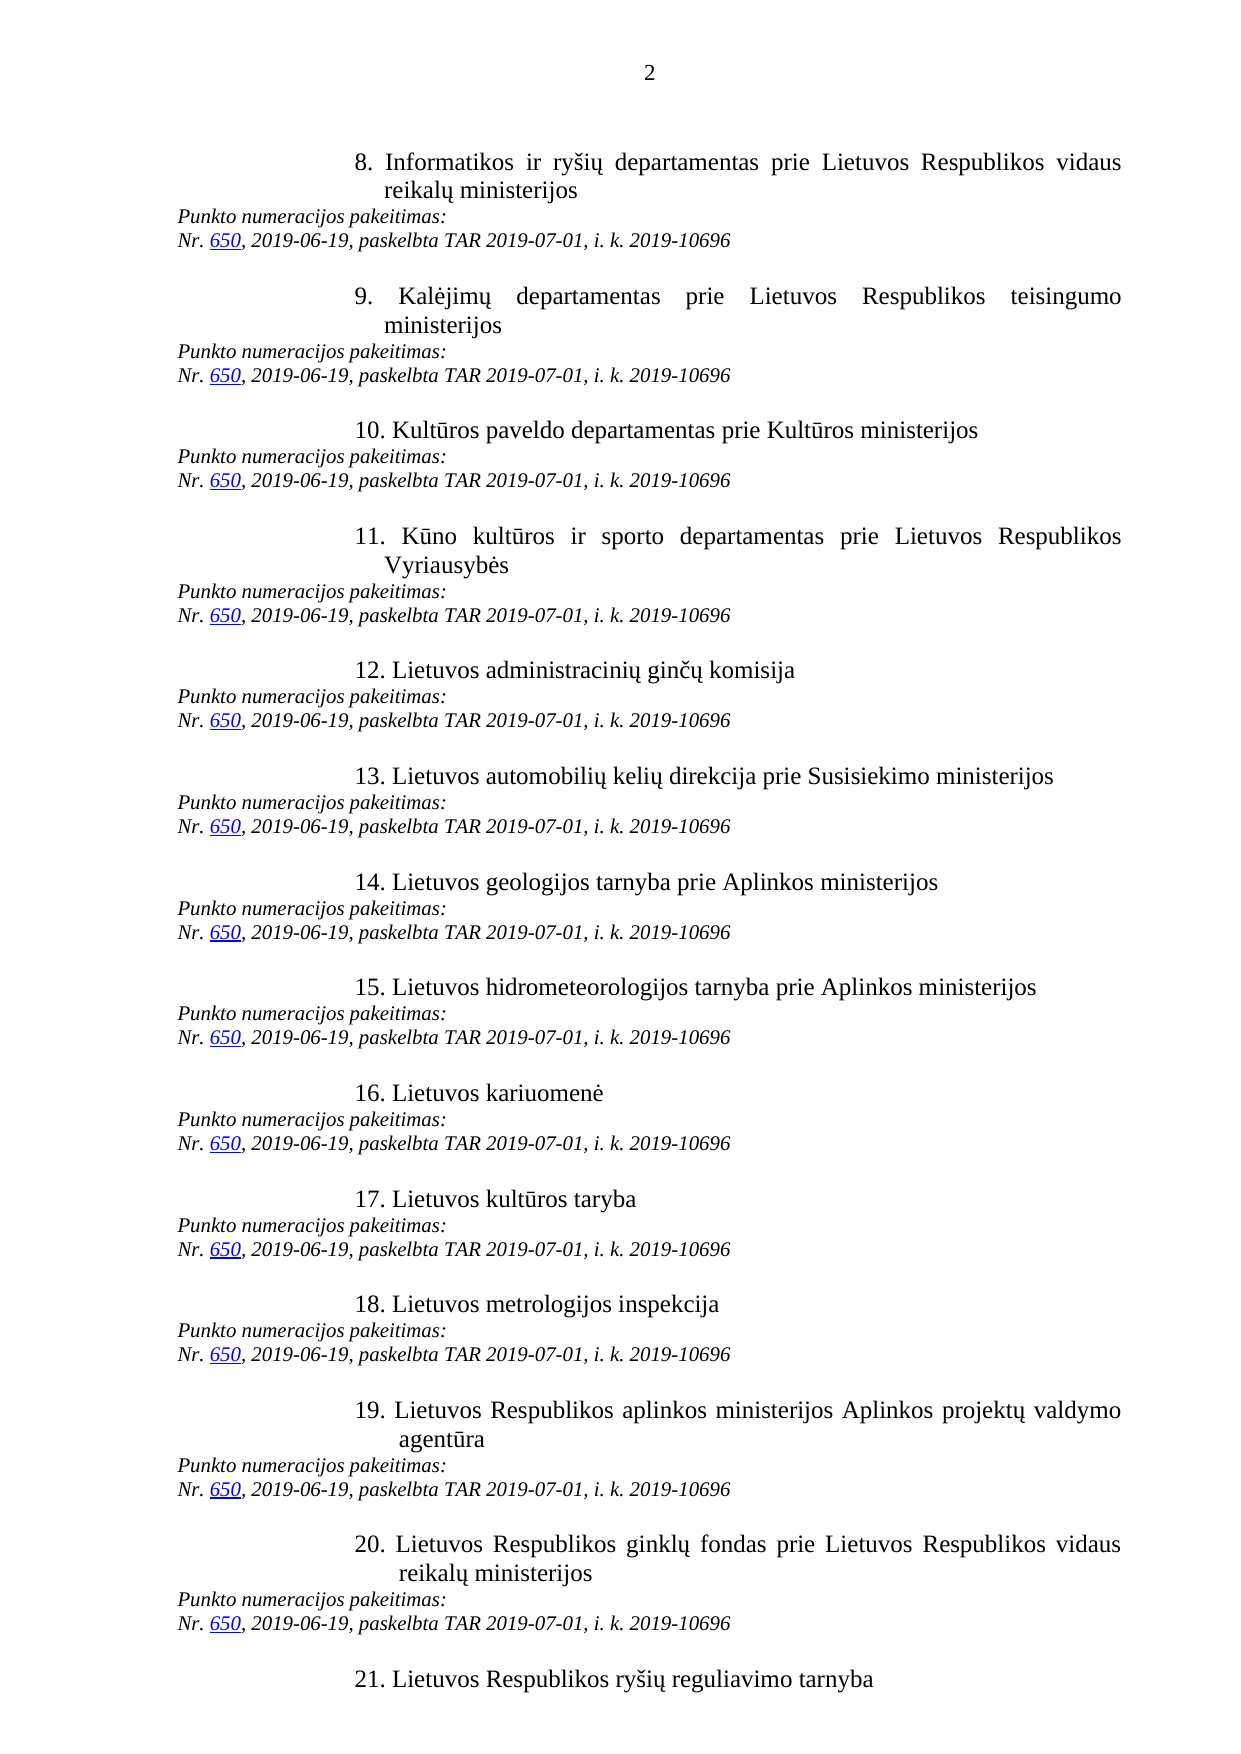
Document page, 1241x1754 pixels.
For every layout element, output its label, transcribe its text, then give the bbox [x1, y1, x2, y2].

text Punkto numeracijos pakeitimas: [177, 896, 1122, 920]
text Punkto numeracijos pakeitimas: [177, 1107, 1122, 1131]
text 19. Lietuvos Respublikos aplinkos ministerijos Aplinkos projektų valdymo agentūra [354, 1395, 1122, 1452]
text Punkto numeracijos pakeitimas: [177, 339, 1122, 363]
text 12. Lietuvos administracinių ginčų komisija [354, 656, 1122, 684]
text Punkto numeracijos pakeitimas: [177, 790, 1122, 814]
text 15. Lietuvos hidrometeorologijos tarnyba prie Aplinkos ministerijos [354, 972, 1122, 1001]
text Nr. 650, 2019-06-19, paskelbta TAR 2019-07-01, i. k. 2019-10696 [177, 228, 1122, 252]
text Nr. 650, 2019-06-19, paskelbta TAR 2019-07-01, i. k. 2019-10696 [177, 468, 1122, 492]
text Punkto numeracijos pakeitimas: [177, 204, 1122, 228]
text 14. Lietuvos geologijos tarnyba prie Aplinkos ministerijos [354, 867, 1122, 896]
text Nr. 650, 2019-06-19, paskelbta TAR 2019-07-01, i. k. 2019-10696 [177, 708, 1122, 732]
text 13. Lietuvos automobilių kelių direkcija prie Susisiekimo ministerijos [354, 761, 1122, 790]
text 18. Lietuvos metrologijos inspekcija [354, 1289, 1122, 1318]
text Nr. 650, 2019-06-19, paskelbta TAR 2019-07-01, i. k. 2019-10696 [177, 1237, 1122, 1261]
text Nr. 650, 2019-06-19, paskelbta TAR 2019-07-01, i. k. 2019-10696 [177, 1611, 1122, 1635]
text Nr. 650, 2019-06-19, paskelbta TAR 2019-07-01, i. k. 2019-10696 [177, 363, 1122, 387]
text 20. Lietuvos Respublikos ginklų fondas prie Lietuvos Respublikos vidaus reikalų ministerijos [354, 1529, 1122, 1587]
text Punkto numeracijos pakeitimas: [177, 1318, 1122, 1342]
text Nr. 650, 2019-06-19, paskelbta TAR 2019-07-01, i. k. 2019-10696 [177, 1342, 1122, 1366]
text Nr. 650, 2019-06-19, paskelbta TAR 2019-07-01, i. k. 2019-10696 [177, 1477, 1122, 1501]
text Punkto numeracijos pakeitimas: [177, 1587, 1122, 1611]
text Punkto numeracijos pakeitimas: [177, 1452, 1122, 1477]
text Nr. 650, 2019-06-19, paskelbta TAR 2019-07-01, i. k. 2019-10696 [177, 920, 1122, 944]
text Punkto numeracijos pakeitimas: [177, 444, 1122, 468]
text 10. Kultūros paveldo departamentas prie Kultūros ministerijos [354, 416, 1122, 444]
text Nr. 650, 2019-06-19, paskelbta TAR 2019-07-01, i. k. 2019-10696 [177, 1025, 1122, 1049]
text 9. Kalėjimų departamentas prie Lietuvos Respublikos teisingumo ministerijos [354, 281, 1122, 339]
text Nr. 650, 2019-06-19, paskelbta TAR 2019-07-01, i. k. 2019-10696 [177, 814, 1122, 838]
text Punkto numeracijos pakeitimas: [177, 579, 1122, 603]
text 11. Kūno kultūros ir sporto departamentas prie Lietuvos Respublikos Vyriausybės [354, 521, 1122, 579]
text 8. Informatikos ir ryšių departamentas prie Lietuvos Respublikos vidaus reikalų ministerijos [354, 147, 1122, 204]
text 21. Lietuvos Respublikos ryšių reguliavimo tarnyba [354, 1664, 1122, 1692]
text Nr. 650, 2019-06-19, paskelbta TAR 2019-07-01, i. k. 2019-10696 [177, 603, 1122, 627]
text Punkto numeracijos pakeitimas: [177, 1212, 1122, 1237]
text Punkto numeracijos pakeitimas: [177, 684, 1122, 708]
text Nr. 650, 2019-06-19, paskelbta TAR 2019-07-01, i. k. 2019-10696 [177, 1131, 1122, 1155]
text 16. Lietuvos kariuomenė [354, 1078, 1122, 1107]
text 17. Lietuvos kultūros taryba [354, 1184, 1122, 1212]
text Punkto numeracijos pakeitimas: [177, 1001, 1122, 1025]
